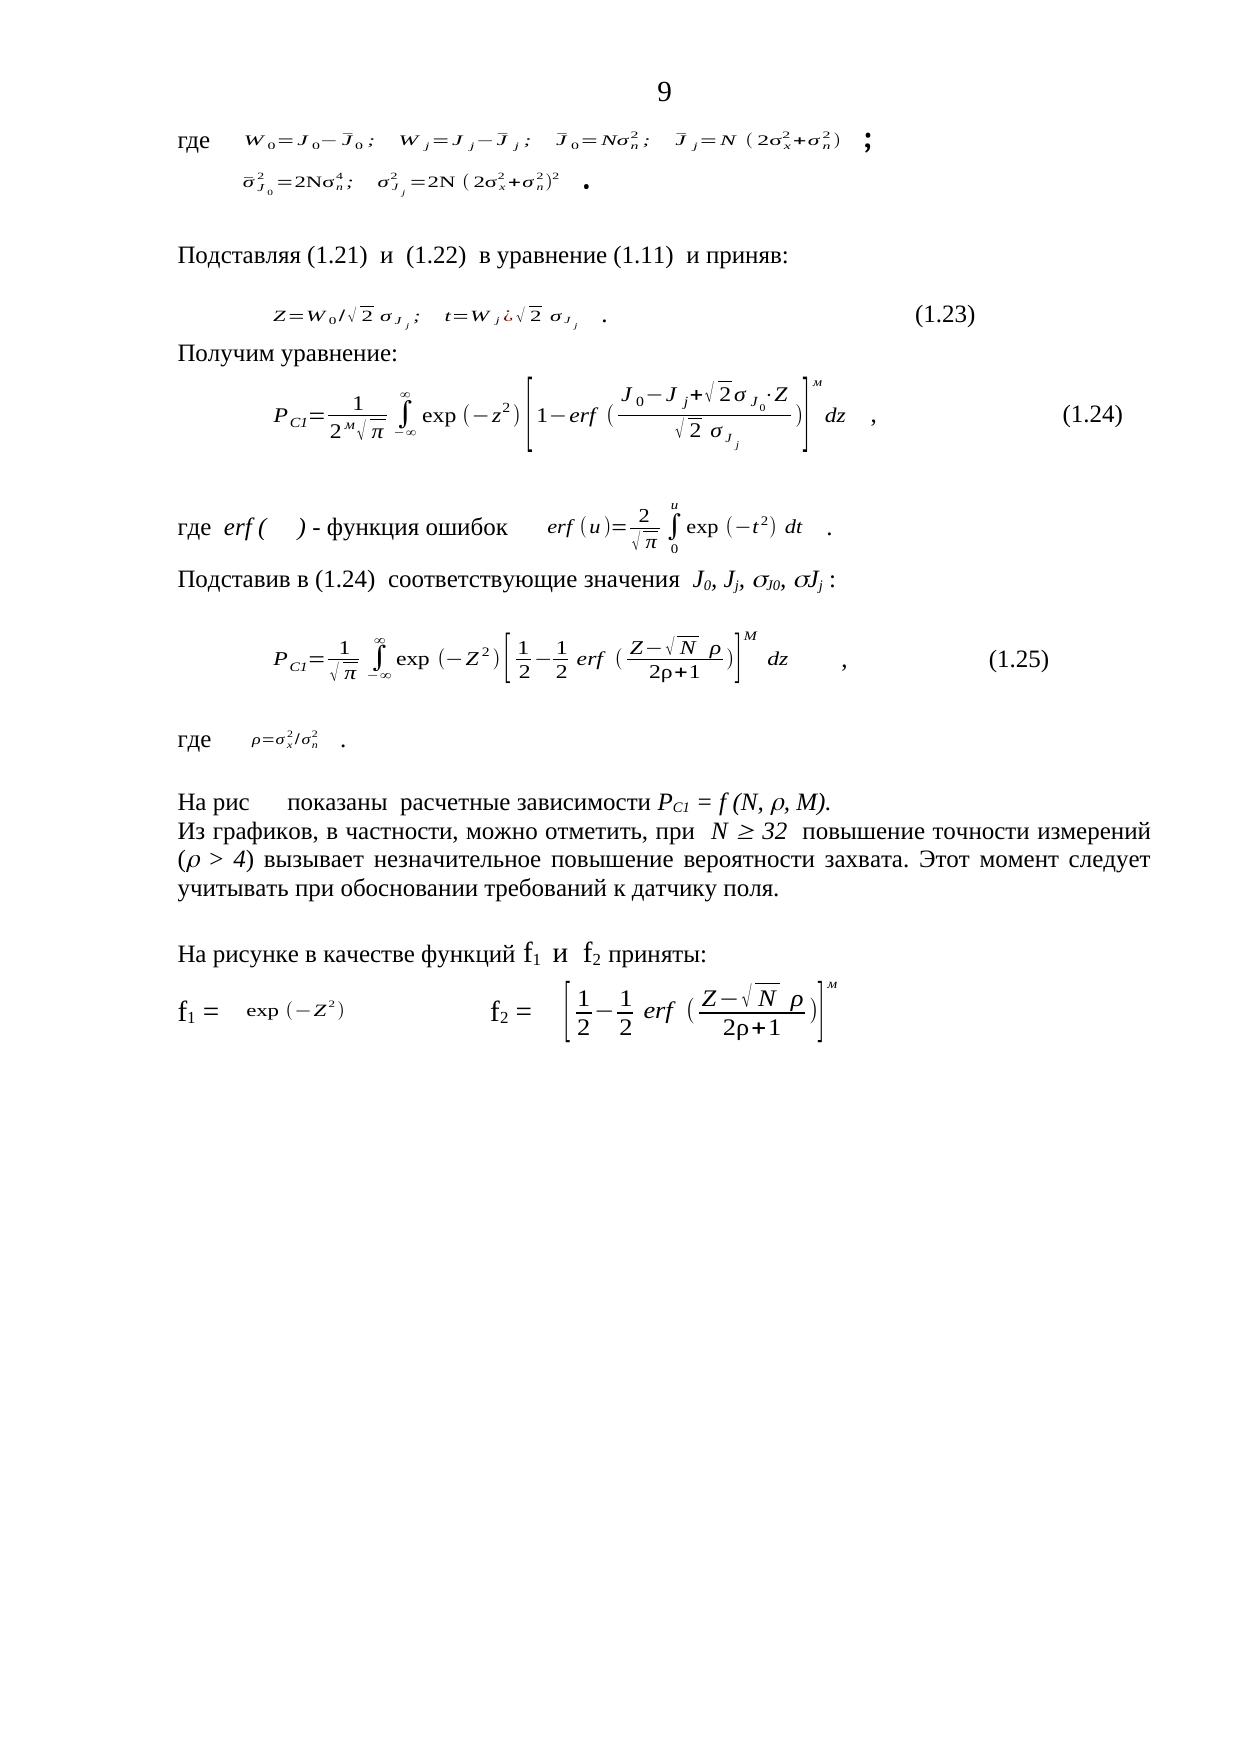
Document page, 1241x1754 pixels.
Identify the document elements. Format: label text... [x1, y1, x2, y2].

text , (1.25) [177, 622, 1152, 693]
text Из графиков, в частности, можно отметить, при N  32 повышение точности измерений ( > 4) вызывает незначительное повышение вероятности захвата. Этот момент следует учитывать при обосновании требований к датчику поля. [177, 816, 1152, 902]
text f1 = f2 = [177, 969, 1152, 1051]
text , (1.24) [177, 367, 1152, 461]
text где erf ( ) - функция ошибок . [177, 490, 1152, 564]
subtitle где ;. [177, 118, 1152, 205]
text На рисунке в качестве функций f1 и f2 приняты: [177, 936, 1152, 969]
text На рис показаны расчетные зависимости PC1 = f (N, , М). [177, 787, 1152, 816]
text Подставив в (1.24) соответствующие значения J0, Jj, J0, Jj : [177, 564, 1152, 593]
text Подставляя (1.21) и (1.22) в уравнение (1.11) и приняв: [177, 240, 1152, 269]
text Получим уравнение: [177, 338, 1152, 367]
text . (1.23) [177, 298, 1152, 338]
text где . [177, 721, 1152, 758]
